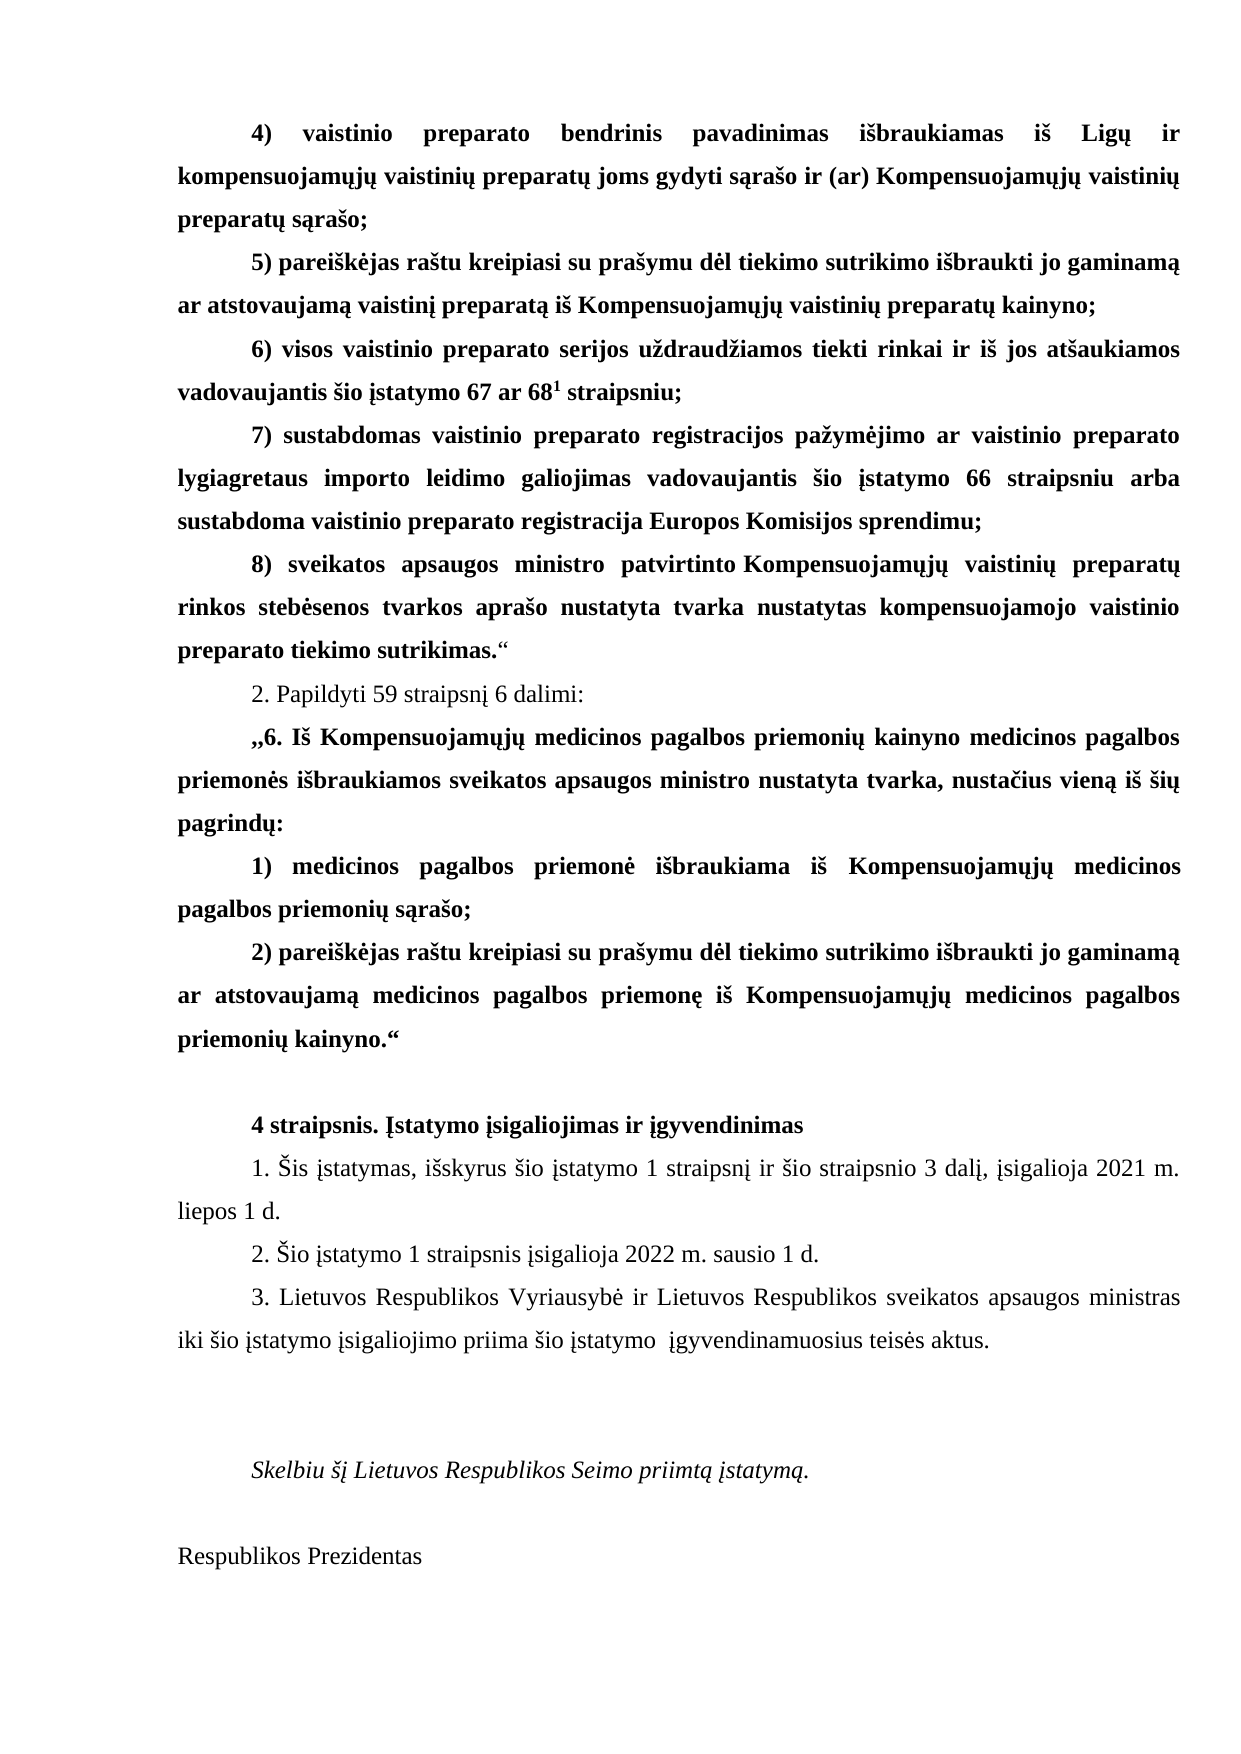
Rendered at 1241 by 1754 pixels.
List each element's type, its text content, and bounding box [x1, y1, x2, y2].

text 8) sveikatos apsaugos ministro patvirtinto Kompensuojamųjų vaistinių preparatų rinkos stebėsenos tvarkos aprašo nustatyta tvarka nustatytas kompensuojamojo vaistinio preparato tiekimo sutrikimas.“ [177, 549, 1181, 664]
text 2. Papildyti 59 straipsnį 6 dalimi: [177, 679, 1181, 707]
text 1. Šis įstatymas, išskyrus šio įstatymo 1 straipsnį ir šio straipsnio 3 dalį, įsigalioja 2021 m. liepos 1 d. [177, 1153, 1181, 1225]
text 6) visos vaistinio preparato serijos uždraudžiamos tiekti rinkai ir iš jos atšaukiamos vadovaujantis šio įstatymo 67 ar 681 straipsniu; [177, 334, 1181, 406]
text 4 straipsnis. Įstatymo įsigaliojimas ir įgyvendinimas [177, 1110, 1181, 1139]
text 1) medicinos pagalbos priemonė išbraukiama iš Kompensuojamųjų medicinos pagalbos priemonių sąrašo; [177, 851, 1181, 923]
text 5) pareiškėjas raštu kreipiasi su prašymu dėl tiekimo sutrikimo išbraukti jo gaminamą ar atstovaujamą vaistinį preparatą iš Kompensuojamųjų vaistinių preparatų kainyno; [177, 247, 1181, 319]
text 2. Šio įstatymo 1 straipsnis įsigalioja 2022 m. sausio 1 d. [177, 1239, 1181, 1268]
text 7) sustabdomas vaistinio preparato registracijos pažymėjimo ar vaistinio preparato lygiagretaus importo leidimo galiojimas vadovaujantis šio įstatymo 66 straipsniu arba sustabdoma vaistinio preparato registracija Europos Komisijos sprendimu; [177, 420, 1181, 535]
text 2) pareiškėjas raštu kreipiasi su prašymu dėl tiekimo sutrikimo išbraukti jo gaminamą ar atstovaujamą medicinos pagalbos priemonę iš Kompensuojamųjų medicinos pagalbos priemonių kainyno.“ [177, 937, 1181, 1052]
text ,,6. Iš Kompensuojamųjų medicinos pagalbos priemonių kainyno medicinos pagalbos priemonės išbraukiamos sveikatos apsaugos ministro nustatyta tvarka, nustačius vieną iš šių pagrindų: [177, 722, 1181, 837]
text 3. Lietuvos Respublikos Vyriausybė ir Lietuvos Respublikos sveikatos apsaugos ministras iki šio įstatymo įsigaliojimo priima šio įstatymo įgyvendinamuosius teisės aktus. [177, 1282, 1181, 1354]
text Skelbiu šį Lietuvos Respublikos Seimo priimtą įstatymą. [177, 1455, 1181, 1484]
text 4) vaistinio preparato bendrinis pavadinimas išbraukiamas iš Ligų ir kompensuojamųjų vaistinių preparatų joms gydyti sąrašo ir (ar) Kompensuojamųjų vaistinių preparatų sąrašo; [177, 118, 1181, 233]
text Respublikos Prezidentas [177, 1541, 1181, 1570]
